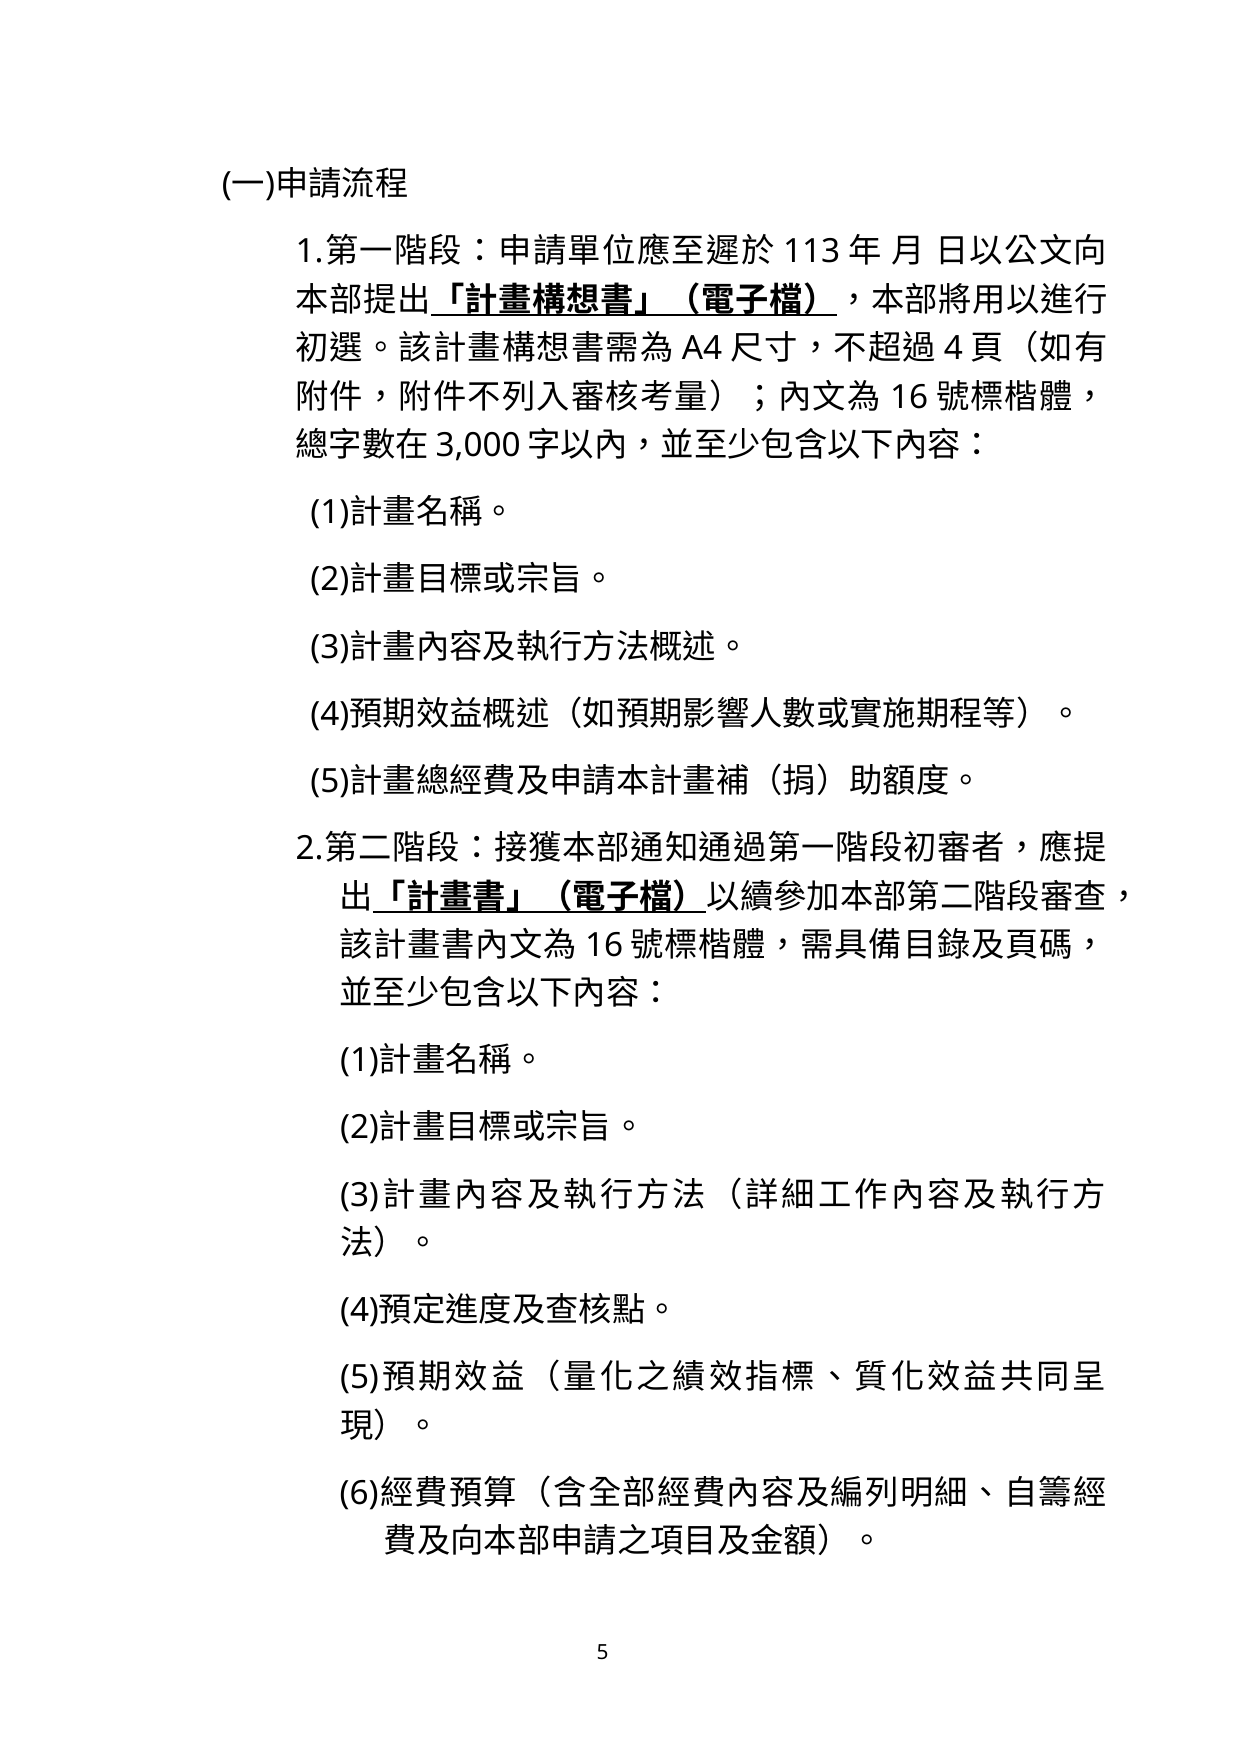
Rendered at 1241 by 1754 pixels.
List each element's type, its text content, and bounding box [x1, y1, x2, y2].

text 1.第一階段：申請單位應至遲於113年 月 日以公文向本部提出「計畫構想書」（電子檔），本部將用以進行初選。該計畫構想書需為A4尺寸，不超過4頁（如有附件，附件不列入審核考量）；內文為16號標楷體，總字數在3,000字以內，並至少包含以下內容： [295, 224, 1107, 466]
text (一)申請流程 [222, 157, 1107, 206]
text (3)計畫內容及執行方法（詳細工作內容及執行方法）。 [340, 1167, 1107, 1264]
text (3)計畫內容及執行方法概述。 [310, 619, 1107, 668]
text 2.第二階段：接獲本部通知通過第一階段初審者，應提出「計畫書」（電子檔）以續參加本部第二階段審查，該計畫書內文為16號標楷體，需具備目錄及頁碼，並至少包含以下內容： [295, 821, 1107, 1014]
text (1)計畫名稱。 [340, 1033, 1107, 1081]
text (5)預期效益（量化之績效指標、質化效益共同呈現）。 [340, 1350, 1107, 1447]
text (2)計畫目標或宗旨。 [310, 552, 1107, 601]
text (4)預期效益概述（如預期影響人數或實施期程等）。 [310, 687, 1107, 735]
text (6)經費預算（含全部經費內容及編列明細、自籌經費及向本部申請之項目及金額）。 [339, 1465, 1107, 1562]
text (2)計畫目標或宗旨。 [340, 1100, 1107, 1149]
text (5)計畫總經費及申請本計畫補（捐）助額度。 [310, 754, 1107, 802]
text (4)預定進度及查核點。 [340, 1283, 1107, 1331]
text (1)計畫名稱。 [310, 485, 1107, 533]
